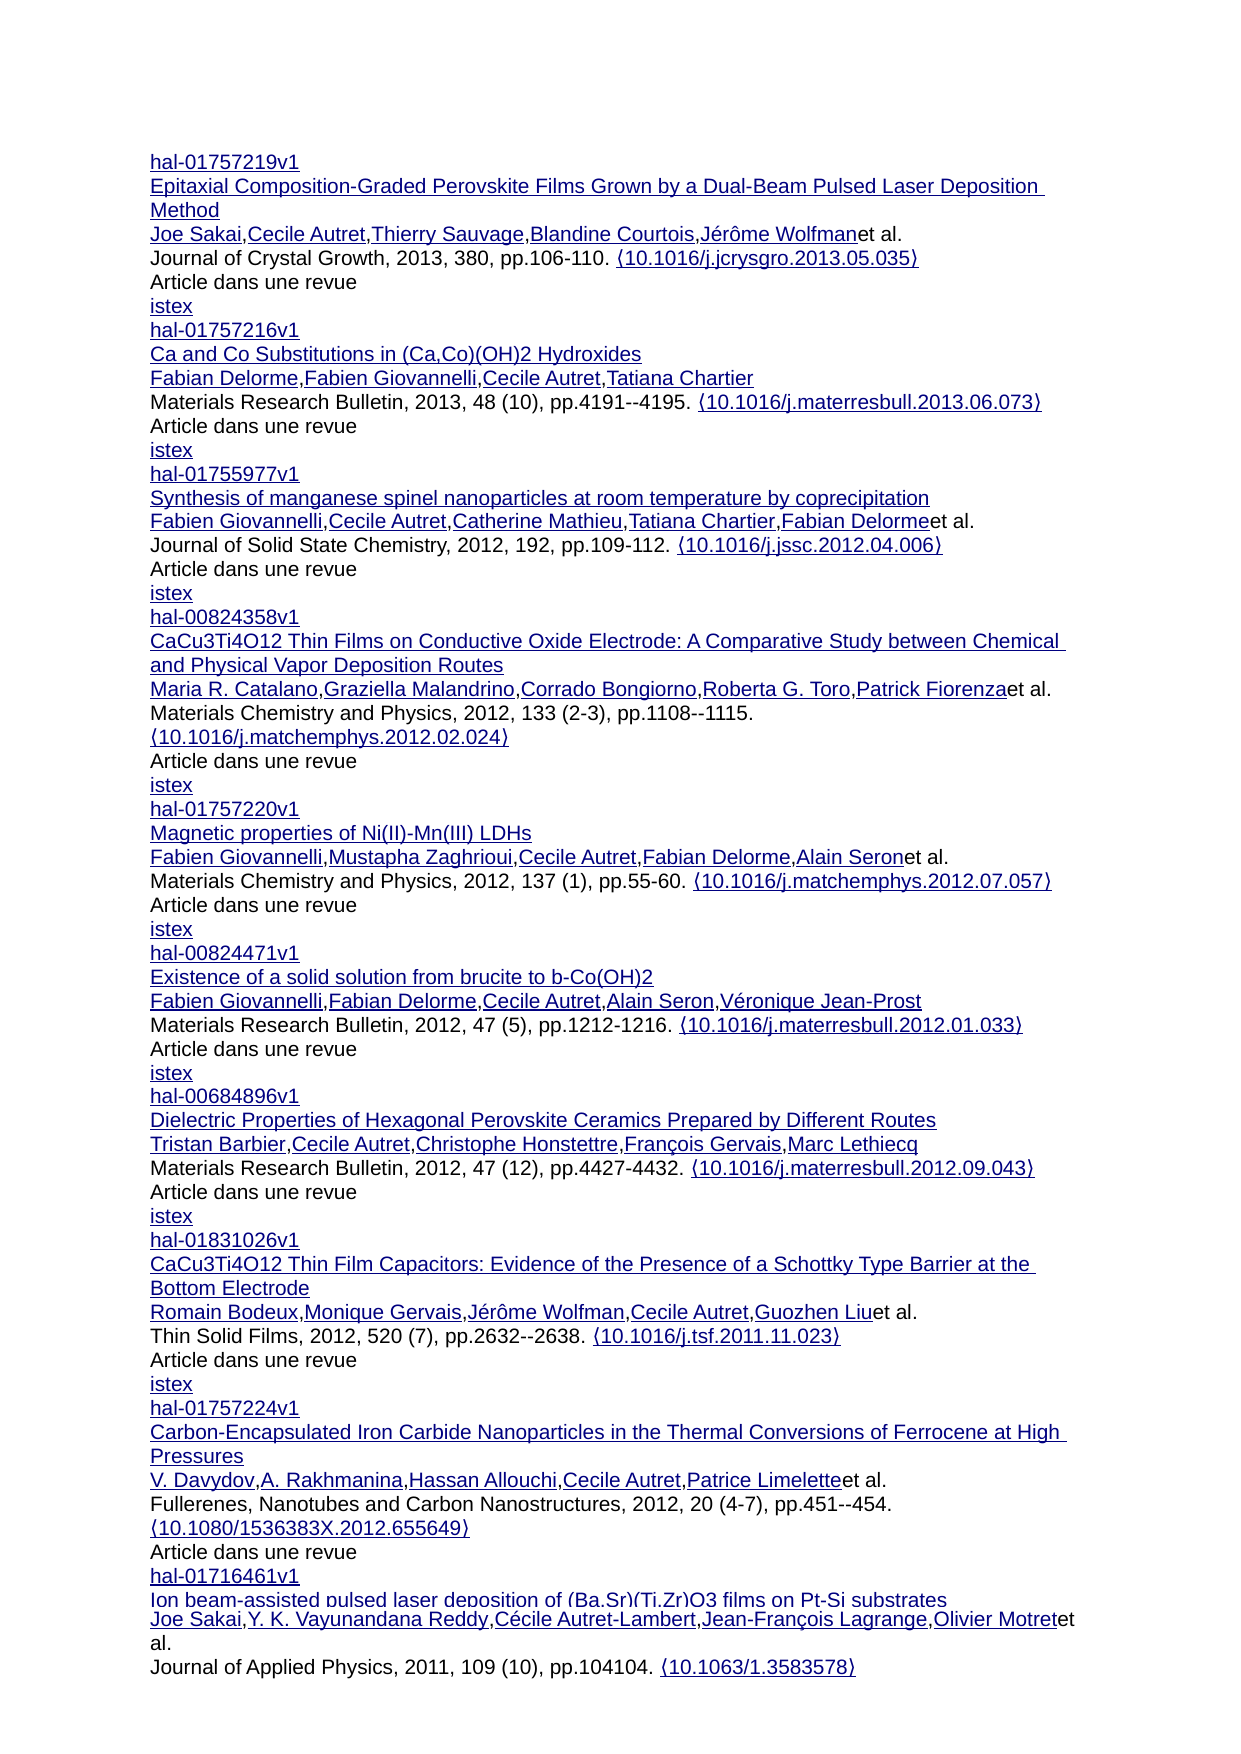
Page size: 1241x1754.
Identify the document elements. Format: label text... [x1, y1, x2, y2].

table_cell Existence of a solid solution from brucite to b-Co(OH)2 Fabien Giovannelli,Fabian Delorme,Cecile Autret,Alain Seron,Véronique Jean-Prost Materials Research Bulletin, 2012, 47 (5), pp.1212-1216. ⟨10.1016/j.materresbull.2012.01.033⟩ Article dans une revue istex hal-00684896v1 [150, 965, 1090, 1108]
table_cell Carbon-Encapsulated Iron Carbide Nanoparticles in the Thermal Conversions of Ferrocene at High Pressures V. Davydov,A. Rakhmanina,Hassan Allouchi,Cecile Autret,Patrice Limeletteet al. Fullerenes, Nanotubes and Carbon Nanostructures, 2012, 20 (4-7), pp.451--454. ⟨10.1080/1536383X.2012.655649⟩ Article dans une revue hal-01716461v1 [150, 1420, 1090, 1587]
table_cell Dielectric Properties of Hexagonal Perovskite Ceramics Prepared by Different Routes Tristan Barbier,Cecile Autret,Christophe Honstettre,François Gervais,Marc Lethiecq Materials Research Bulletin, 2012, 47 (12), pp.4427-4432. ⟨10.1016/j.materresbull.2012.09.043⟩ Article dans une revue istex hal-01831026v1 [150, 1108, 1090, 1252]
table_cell Ion beam-assisted pulsed laser deposition of (Ba,Sr)(Ti,Zr)O3 films on Pt-Si substrates Joe Sakai,Y. K. Vayunandana Reddy,Cécile Autret-Lambert,Jean-François Lagrange,Olivier Motretet al. Journal of Applied Physics, 2011, 109 (10), pp.104104. ⟨10.1063/1.3583578⟩ [150, 1588, 1090, 1679]
table_cell Magnetic properties of Ni(II)-Mn(III) LDHs Fabien Giovannelli,Mustapha Zaghrioui,Cecile Autret,Fabian Delorme,Alain Seronet al. Materials Chemistry and Physics, 2012, 137 (1), pp.55-60. ⟨10.1016/j.matchemphys.2012.07.057⟩ Article dans une revue istex hal-00824471v1 [150, 821, 1090, 964]
table_cell Synthesis of manganese spinel nanoparticles at room temperature by coprecipitation Fabien Giovannelli,Cecile Autret,Catherine Mathieu,Tatiana Chartier,Fabian Delormeet al. Journal of Solid State Chemistry, 2012, 192, pp.109-112. ⟨10.1016/j.jssc.2012.04.006⟩ Article dans une revue istex hal-00824358v1 [150, 485, 1090, 629]
table_cell hal-01757219v1 [150, 150, 1090, 174]
table_cell CaCu3Ti4O12 Thin Films on Conductive Oxide Electrode: A Comparative Study between Chemical and Physical Vapor Deposition Routes Maria R. Catalano,Graziella Malandrino,Corrado Bongiorno,Roberta G. Toro,Patrick Fiorenzaet al. Materials Chemistry and Physics, 2012, 133 (2-3), pp.1108--1115. ⟨10.1016/j.matchemphys.2012.02.024⟩ Article dans une revue istex hal-01757220v1 [150, 629, 1090, 821]
table_cell Epitaxial Composition-Graded Perovskite Films Grown by a Dual-Beam Pulsed Laser Deposition Method Joe Sakai,Cecile Autret,Thierry Sauvage,Blandine Courtois,Jérôme Wolfmanet al. Journal of Crystal Growth, 2013, 380, pp.106-110. ⟨10.1016/j.jcrysgro.2013.05.035⟩ Article dans une revue istex hal-01757216v1 [150, 174, 1090, 342]
table_cell Ca and Co Substitutions in (Ca,Co)(OH)2 Hydroxides Fabian Delorme,Fabien Giovannelli,Cecile Autret,Tatiana Chartier Materials Research Bulletin, 2013, 48 (10), pp.4191--4195. ⟨10.1016/j.materresbull.2013.06.073⟩ Article dans une revue istex hal-01755977v1 [150, 342, 1090, 485]
table_cell CaCu3Ti4O12 Thin Film Capacitors: Evidence of the Presence of a Schottky Type Barrier at the Bottom Electrode Romain Bodeux,Monique Gervais,Jérôme Wolfman,Cecile Autret,Guozhen Liuet al. Thin Solid Films, 2012, 520 (7), pp.2632--2638. ⟨10.1016/j.tsf.2011.11.023⟩ Article dans une revue istex hal-01757224v1 [150, 1252, 1090, 1420]
